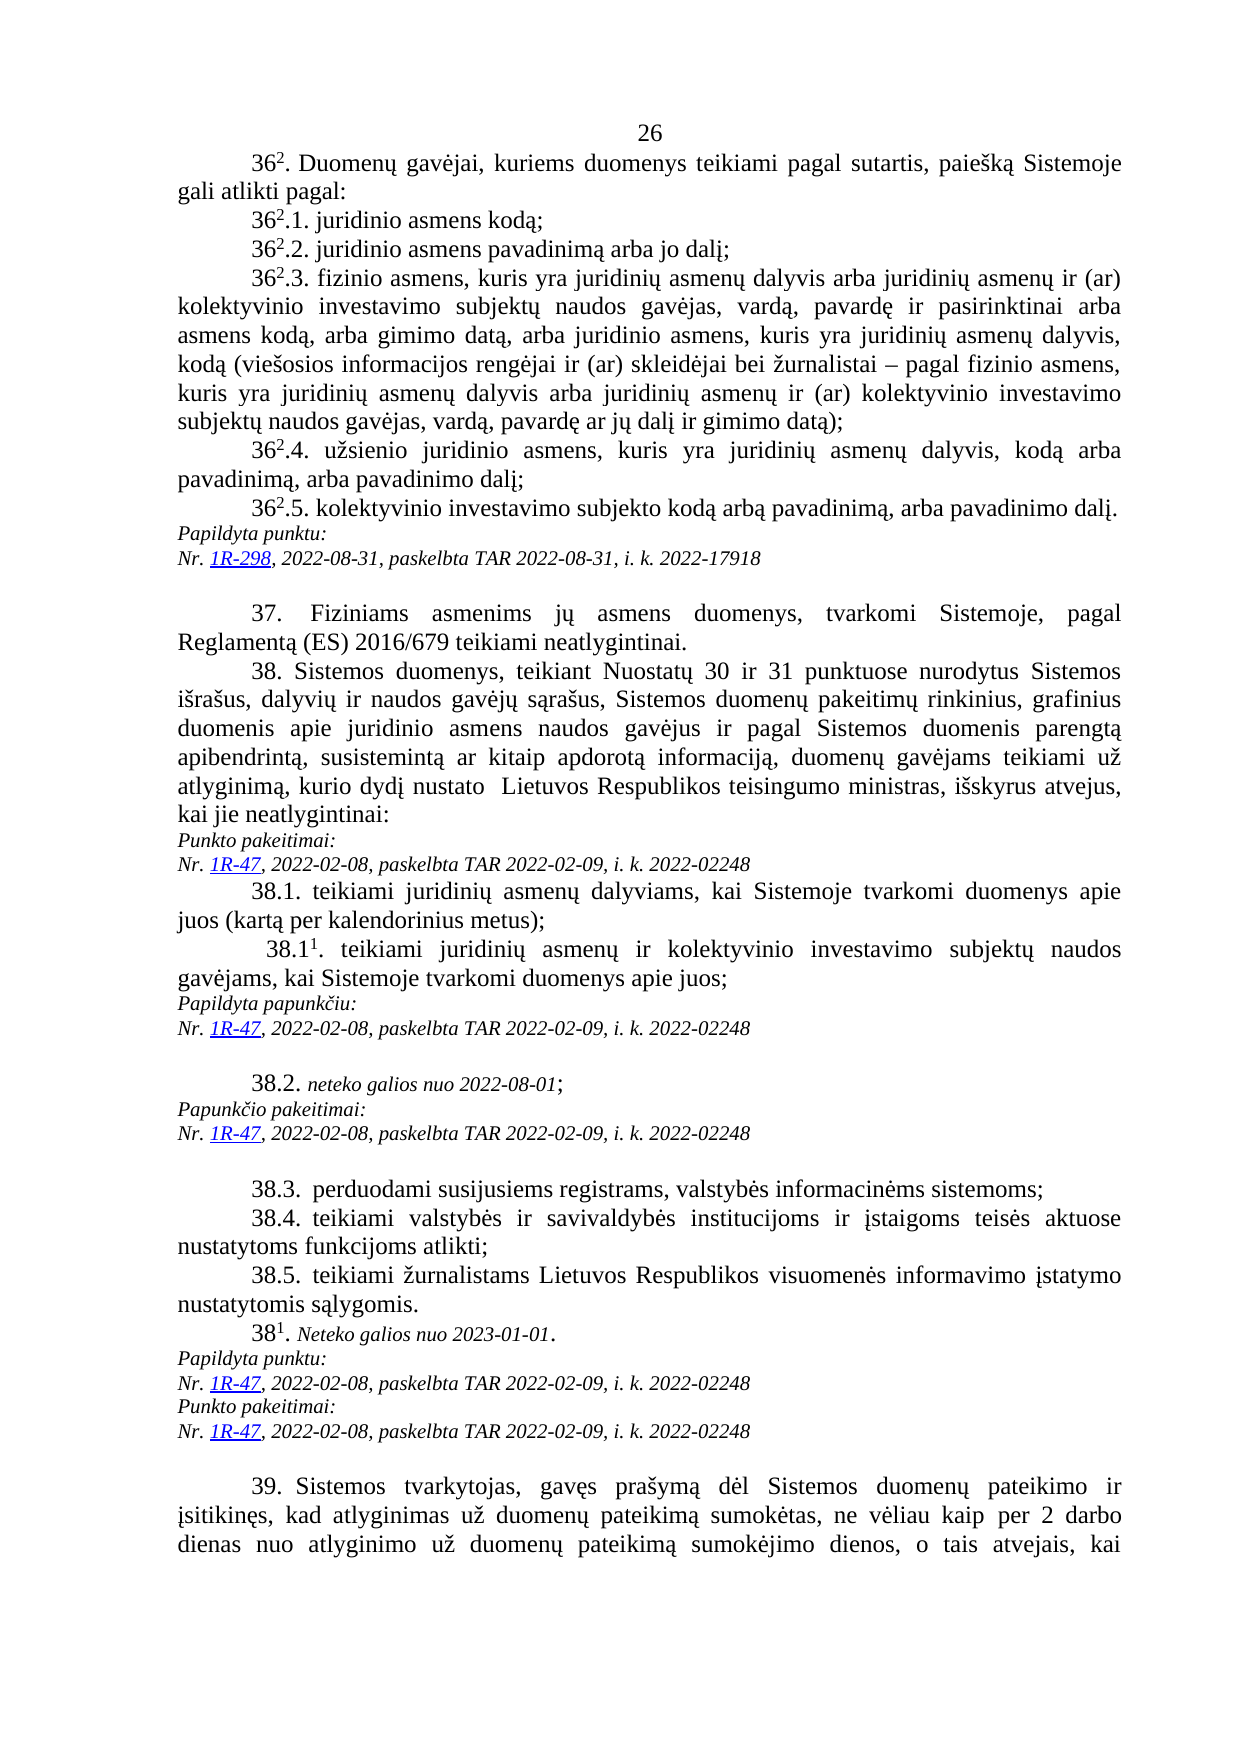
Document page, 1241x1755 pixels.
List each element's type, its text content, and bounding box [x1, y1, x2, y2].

text Nr. 1R-47, 2022-02-08, paskelbta TAR 2022-02-09, i. k. 2022-02248 [177, 1015, 1122, 1039]
text Papildyta punktu: [177, 521, 1122, 545]
text 38.2. neteko galios nuo 2022-08-01; [177, 1068, 1122, 1097]
text Nr. 1R-47, 2022-02-08, paskelbta TAR 2022-02-09, i. k. 2022-02248 [177, 852, 1122, 876]
text Nr. 1R-47, 2022-02-08, paskelbta TAR 2022-02-09, i. k. 2022-02248 [177, 1418, 1122, 1443]
text Nr. 1R-47, 2022-02-08, paskelbta TAR 2022-02-09, i. k. 2022-02248 [177, 1121, 1122, 1145]
text Papildyta papunkčiu: [177, 991, 1122, 1015]
text Punkto pakeitimai: [177, 828, 1122, 852]
text 38.5. teikiami žurnalistams Lietuvos Respublikos visuomenės informavimo įstatymo nustatytomis sąlygomis. [177, 1260, 1122, 1318]
text 362.4. užsienio juridinio asmens, kuris yra juridinių asmenų dalyvis, kodą arba pavadinimą, arba pavadinimo dalį; [177, 435, 1122, 493]
text 38.4. teikiami valstybės ir savivaldybės institucijoms ir įstaigoms teisės aktuose nustatytoms funkcijoms atlikti; [177, 1203, 1122, 1260]
text 362.3. fizinio asmens, kuris yra juridinių asmenų dalyvis arba juridinių asmenų ir (ar) kolektyvinio investavimo subjektų naudos gavėjas, vardą, pavardę ir pasirinktinai arba asmens kodą, arba gimimo datą, arba juridinio asmens, kuris yra juridinių asmenų dalyvis, kodą (viešosios informacijos rengėjai ir (ar) skleidėjai bei žurnalistai – pagal fizinio asmens, kuris yra juridinių asmenų dalyvis arba juridinių asmenų ir (ar) kolektyvinio investavimo subjektų naudos gavėjas, vardą, pavardę ar jų dalį ir gimimo datą); [177, 263, 1122, 435]
text 38.11. teikiami juridinių asmenų ir kolektyvinio investavimo subjektų naudos gavėjams, kai Sistemoje tvarkomi duomenys apie juos; [177, 934, 1122, 991]
text 362.5. kolektyvinio investavimo subjekto kodą arbą pavadinimą, arba pavadinimo dalį. [177, 493, 1122, 521]
text Punkto pakeitimai: [177, 1394, 1122, 1418]
text Nr. 1R-47, 2022-02-08, paskelbta TAR 2022-02-09, i. k. 2022-02248 [177, 1370, 1122, 1394]
text 39. Sistemos tvarkytojas, gavęs prašymą dėl Sistemos duomenų pateikimo ir įsitikinęs, kad atlyginimas už duomenų pateikimą sumokėtas, ne vėliau kaip per 2 darbo dienas nuo atlyginimo už duomenų pateikimą sumokėjimo dienos, o tais atvejais, kai [177, 1471, 1122, 1558]
text 362.1. juridinio asmens kodą; [177, 205, 1122, 234]
text Nr. 1R-298, 2022-08-31, paskelbta TAR 2022-08-31, i. k. 2022-17918 [177, 545, 1122, 569]
text Papunkčio pakeitimai: [177, 1097, 1122, 1121]
text Papildyta punktu: [177, 1346, 1122, 1370]
text 37. Fiziniams asmenims jų asmens duomenys, tvarkomi Sistemoje, pagal Reglamentą (ES) 2016/679 teikiami neatlygintinai. [177, 598, 1122, 656]
text 38.1. teikiami juridinių asmenų dalyviams, kai Sistemoje tvarkomi duomenys apie juos (kartą per kalendorinius metus); [177, 876, 1122, 934]
text 362. Duomenų gavėjai, kuriems duomenys teikiami pagal sutartis, paiešką Sistemoje gali atlikti pagal: [177, 148, 1122, 205]
text 38.3. perduodami susijusiems registrams, valstybės informacinėms sistemoms; [177, 1174, 1122, 1203]
text 381. Neteko galios nuo 2023-01-01. [177, 1318, 1122, 1346]
text 362.2. juridinio asmens pavadinimą arba jo dalį; [177, 234, 1122, 263]
text 38. Sistemos duomenys, teikiant Nuostatų 30 ir 31 punktuose nurodytus Sistemos išrašus, dalyvių ir naudos gavėjų sąrašus, Sistemos duomenų pakeitimų rinkinius, grafinius duomenis apie juridinio asmens naudos gavėjus ir pagal Sistemos duomenis parengtą apibendrintą, susistemintą ar kitaip apdorotą informaciją, duomenų gavėjams teikiami už atlyginimą, kurio dydį nustato Lietuvos Respublikos teisingumo ministras, išskyrus atvejus, kai jie neatlygintinai: [177, 656, 1122, 828]
